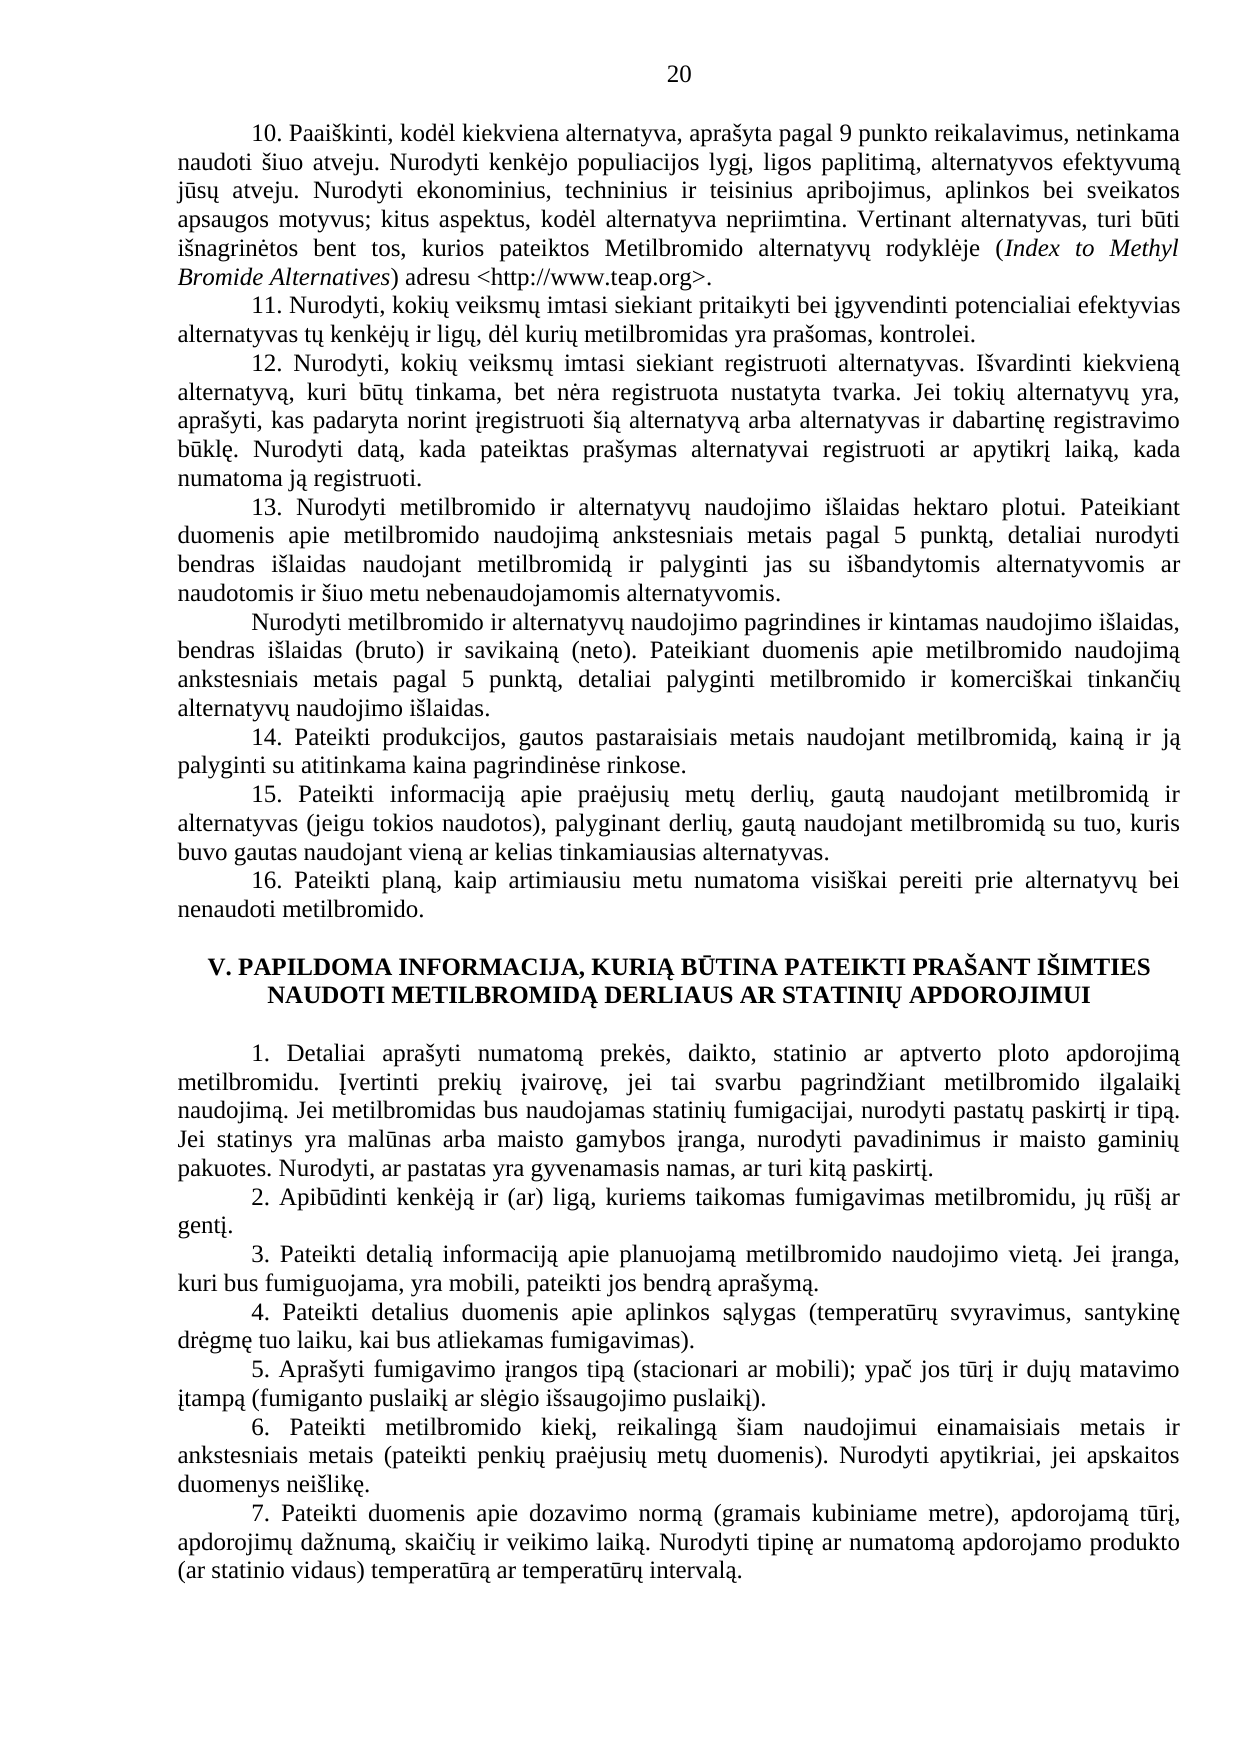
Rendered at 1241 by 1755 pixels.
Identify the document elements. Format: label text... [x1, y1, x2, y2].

text 11. Nurodyti, kokių veiksmų imtasi siekiant pritaikyti bei įgyvendinti potencialiai efektyvias alternatyvas tų kenkėjų ir ligų, dėl kurių metilbromidas yra prašomas, kontrolei. [177, 291, 1181, 348]
text 13. Nurodyti metilbromido ir alternatyvų naudojimo išlaidas hektaro plotui. Pateikiant duomenis apie metilbromido naudojimą ankstesniais metais pagal 5 punktą, detaliai nurodyti bendras išlaidas naudojant metilbromidą ir palyginti jas su išbandytomis alternatyvomis ar naudotomis ir šiuo metu nebenaudojamomis alternatyvomis. [177, 492, 1181, 607]
text 7. Pateikti duomenis apie dozavimo normą (gramais kubiniame metre), apdorojamą tūrį, apdorojimų dažnumą, skaičių ir veikimo laiką. Nurodyti tipinę ar numatomą apdorojamo produkto (ar statinio vidaus) temperatūrą ar temperatūrų intervalą. [177, 1498, 1181, 1584]
text 12. Nurodyti, kokių veiksmų imtasi siekiant registruoti alternatyvas. Išvardinti kiekvieną alternatyvą, kuri būtų tinkama, bet nėra registruota nustatyta tvarka. Jei tokių alternatyvų yra, aprašyti, kas padaryta norint įregistruoti šią alternatyvą arba alternatyvas ir dabartinę registravimo būklę. Nurodyti datą, kada pateiktas prašymas alternatyvai registruoti ar apytikrį laiką, kada numatoma ją registruoti. [177, 348, 1181, 492]
text 5. Aprašyti fumigavimo įrangos tipą (stacionari ar mobili); ypač jos tūrį ir dujų matavimo įtampą (fumiganto puslaikį ar slėgio išsaugojimo puslaikį). [177, 1354, 1181, 1412]
text 2. Apibūdinti kenkėją ir (ar) ligą, kuriems taikomas fumigavimas metilbromidu, jų rūšį ar gentį. [177, 1182, 1181, 1239]
text 4. Pateikti detalius duomenis apie aplinkos sąlygas (temperatūrų svyravimus, santykinę drėgmę tuo laiku, kai bus atliekamas fumigavimas). [177, 1297, 1181, 1354]
text Nurodyti metilbromido ir alternatyvų naudojimo pagrindines ir kintamas naudojimo išlaidas, bendras išlaidas (bruto) ir savikainą (neto). Pateikiant duomenis apie metilbromido naudojimą ankstesniais metais pagal 5 punktą, detaliai palyginti metilbromido ir komerciškai tinkančių alternatyvų naudojimo išlaidas. [177, 607, 1181, 722]
text 16. Pateikti planą, kaip artimiausiu metu numatoma visiškai pereiti prie alternatyvų bei nenaudoti metilbromido. [177, 866, 1181, 923]
text 15. Pateikti informaciją apie praėjusių metų derlių, gautą naudojant metilbromidą ir alternatyvas (jeigu tokios naudotos), palyginant derlių, gautą naudojant metilbromidą su tuo, kuris buvo gautas naudojant vieną ar kelias tinkamiausias alternatyvas. [177, 779, 1181, 866]
text 10. Paaiškinti, kodėl kiekviena alternatyva, aprašyta pagal 9 punkto reikalavimus, netinkama naudoti šiuo atveju. Nurodyti kenkėjo populiacijos lygį, ligos paplitimą, alternatyvos efektyvumą jūsų atveju. Nurodyti ekonominius, techninius ir teisinius apribojimus, aplinkos bei sveikatos apsaugos motyvus; kitus aspektus, kodėl alternatyva nepriimtina. Vertinant alternatyvas, turi būti išnagrinėtos bent tos, kurios pateiktos Metilbromido alternatyvų rodyklėje (Index to Methyl Bromide Alternatives) adresu <http://www.teap.org>. [177, 118, 1181, 291]
text 3. Pateikti detalią informaciją apie planuojamą metilbromido naudojimo vietą. Jei įranga, kuri bus fumiguojama, yra mobili, pateikti jos bendrą aprašymą. [177, 1239, 1181, 1297]
text 6. Pateikti metilbromido kiekį, reikalingą šiam naudojimui einamaisiais metais ir ankstesniais metais (pateikti penkių praėjusių metų duomenis). Nurodyti apytikriai, jei apskaitos duomenys neišlikę. [177, 1412, 1181, 1498]
text 1. Detaliai aprašyti numatomą prekės, daikto, statinio ar aptverto ploto apdorojimą metilbromidu. Įvertinti prekių įvairovę, jei tai svarbu pagrindžiant metilbromido ilgalaikį naudojimą. Jei metilbromidas bus naudojamas statinių fumigacijai, nurodyti pastatų paskirtį ir tipą. Jei statinys yra malūnas arba maisto gamybos įranga, nurodyti pavadinimus ir maisto gaminių pakuotes. Nurodyti, ar pastatas yra gyvenamasis namas, ar turi kitą paskirtį. [177, 1038, 1181, 1182]
text V. PAPILDOMA INFORMACIJA, KURIĄ BŪTINA PATEIKTI PRAŠANT IŠIMTIES NAUDOTI METILBROMIDĄ DERLIAUS AR STATINIŲ APDOROJIMUI [177, 952, 1181, 1009]
text 14. Pateikti produkcijos, gautos pastaraisiais metais naudojant metilbromidą, kainą ir ją palyginti su atitinkama kaina pagrindinėse rinkose. [177, 722, 1181, 779]
